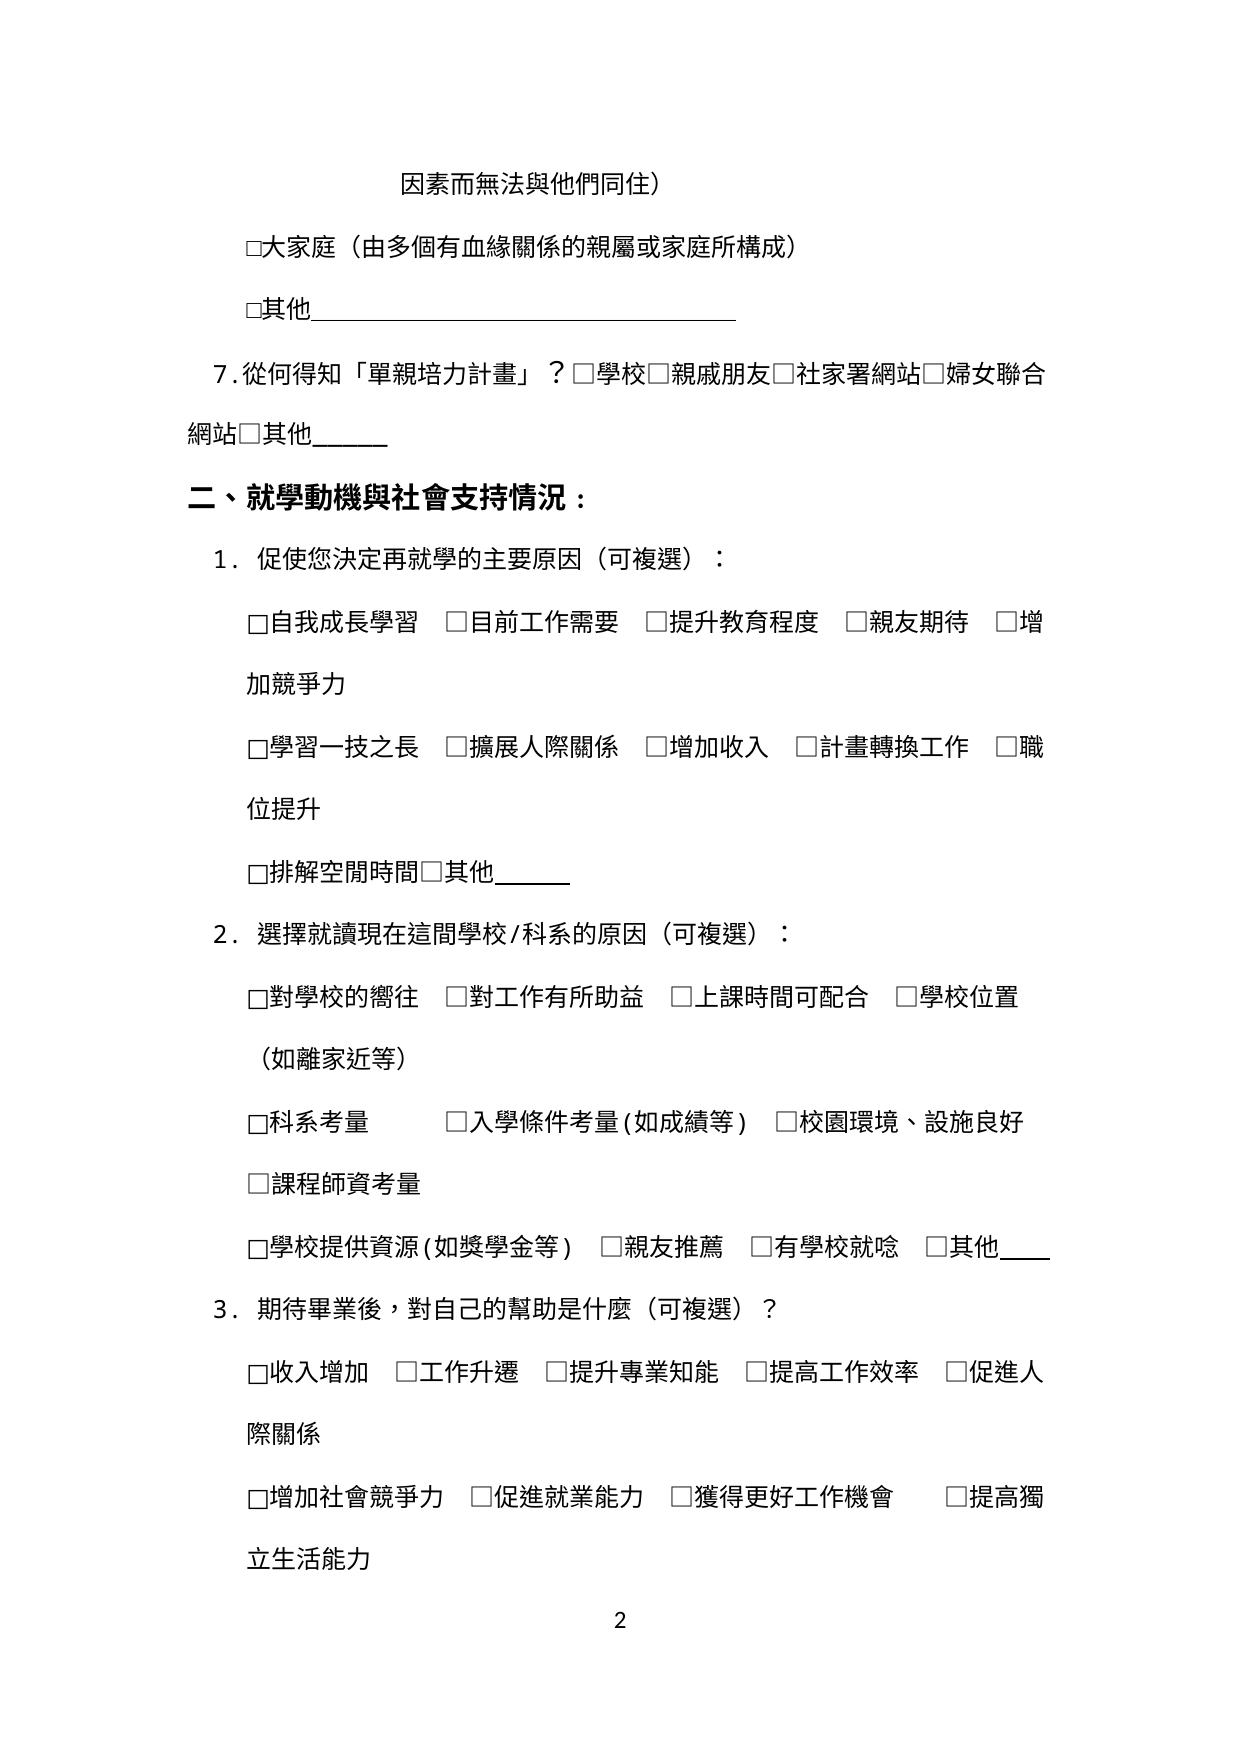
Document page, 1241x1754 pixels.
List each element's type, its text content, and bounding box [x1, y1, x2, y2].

text □自我成長學習 □目前工作需要 □提升教育程度 □親友期待 □增加競爭力 [246, 579, 1053, 704]
text □學習一技之長 □擴展人際關係 □增加收入 □計畫轉換工作 □職位提升 [246, 704, 1053, 829]
text 3. 期待畢業後，對自己的幫助是什麼（可複選）？ [187, 1266, 1053, 1329]
text 7.從何得知「單親培力計畫」？□學校□親戚朋友□社家署網站□婦女聯合網站□其他_____ [187, 329, 1053, 454]
text 因素而無法與他們同住） [187, 141, 1053, 204]
text 2. 選擇就讀現在這間學校/科系的原因（可複選）： [187, 891, 1053, 954]
text □大家庭（由多個有血緣關係的親屬或家庭所構成） [246, 204, 1053, 266]
text □對學校的嚮往 □對工作有所助益 □上課時間可配合 □學校位置（如離家近等） [246, 954, 1053, 1079]
text □科系考量 □入學條件考量(如成績等) □校園環境、設施良好 □課程師資考量 [246, 1079, 1053, 1204]
text 二、就學動機與社會支持情況﹕ [187, 454, 1053, 516]
text □收入增加 □工作升遷 □提升專業知能 □提高工作效率 □促進人際關係 [246, 1329, 1053, 1454]
text □排解空閒時間□其他 [246, 829, 1053, 891]
text □其他＿＿＿＿＿＿＿＿＿＿＿＿＿＿＿＿＿ [246, 266, 1053, 329]
text □學校提供資源(如獎學金等) □親友推薦 □有學校就唸 □其他 [246, 1204, 1053, 1266]
text □增加社會競爭力 □促進就業能力 □獲得更好工作機會 □提高獨立生活能力 [246, 1454, 1053, 1579]
text 1. 促使您決定再就學的主要原因（可複選）： [187, 516, 1053, 579]
